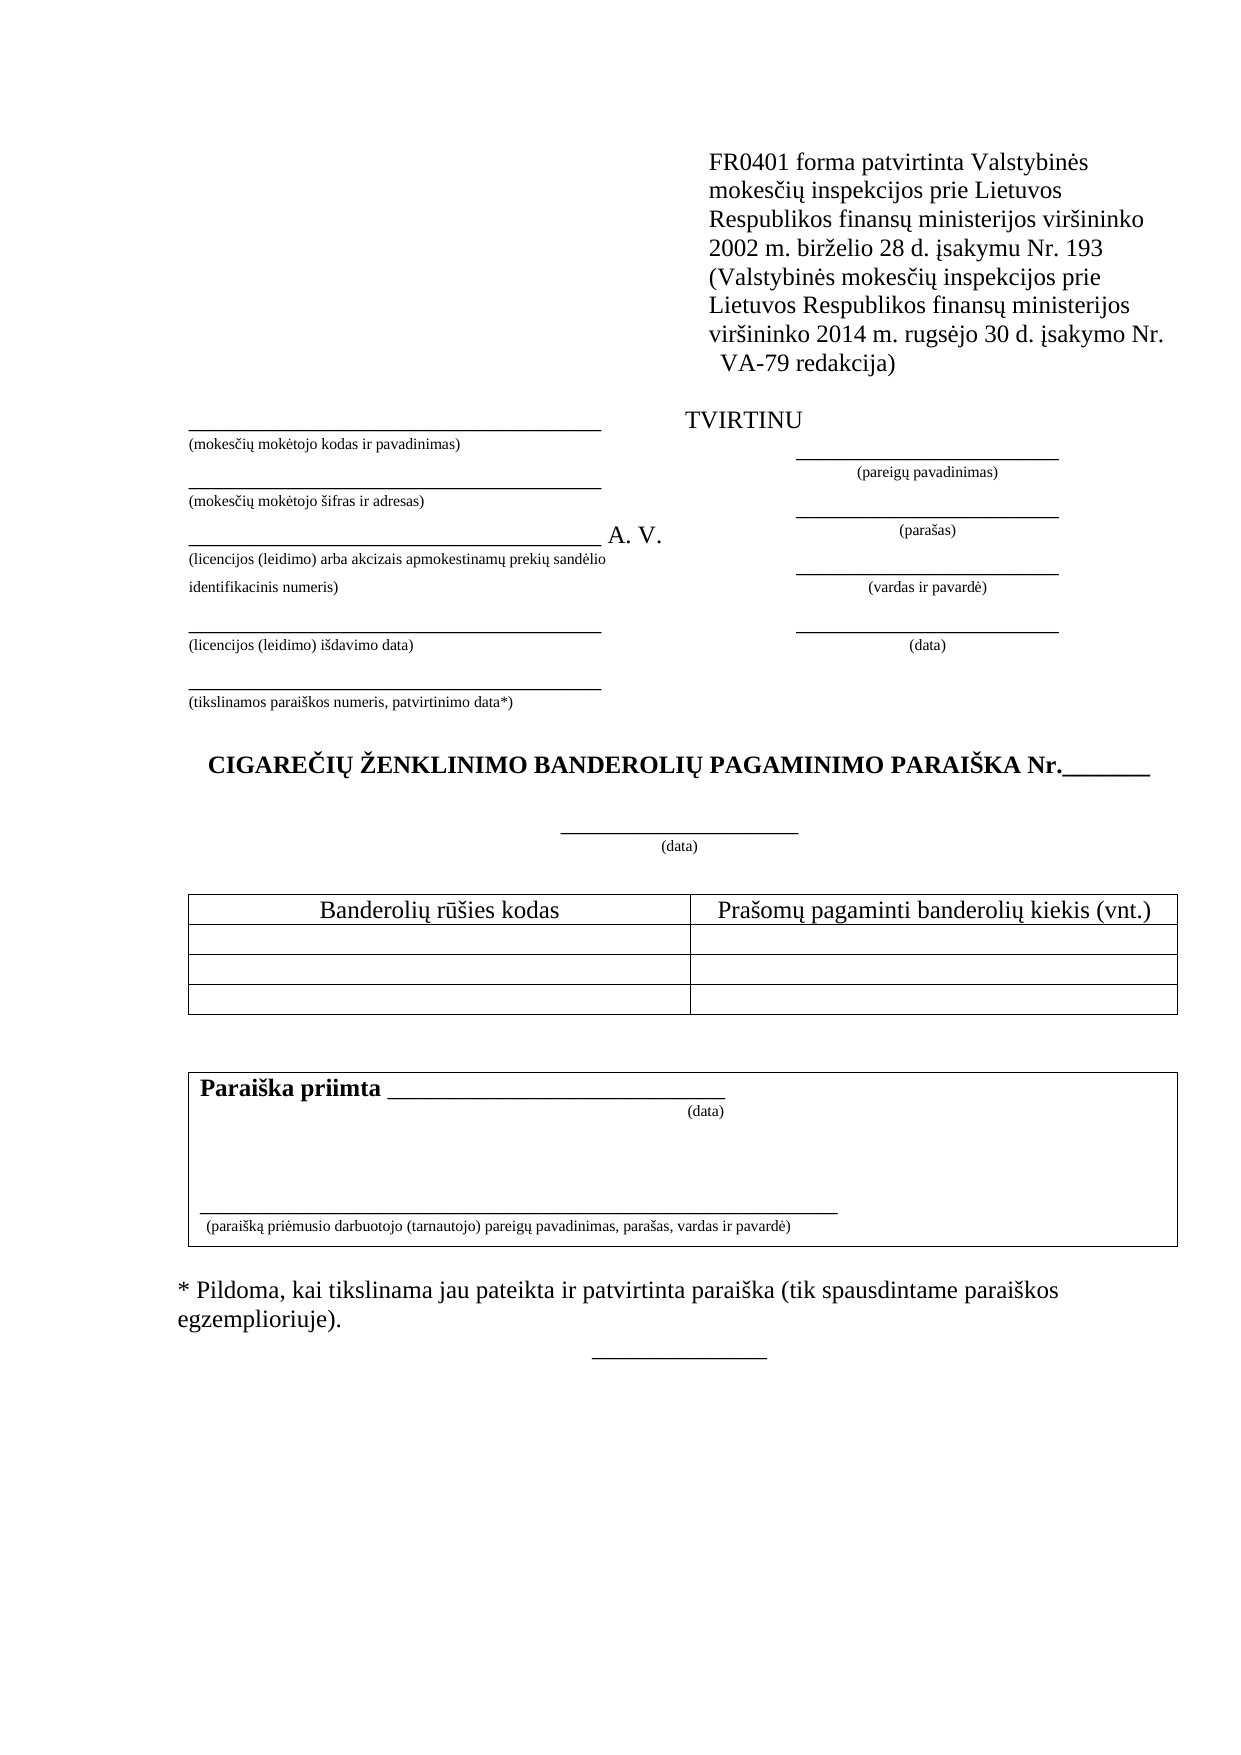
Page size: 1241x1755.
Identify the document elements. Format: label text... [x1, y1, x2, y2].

text Lietuvos Respublikos finansų ministerijos [177, 291, 1181, 319]
text FR0401 forma patvirtinta Valstybinės [177, 147, 1181, 176]
table_header TVIRTINU _____________________ (pareigų pavadinimas) _____________________ (parašas) _____________________ (vardas ir pavardė) _____________________ (data) [685, 406, 1181, 722]
text Respublikos finansų ministerijos viršininko [177, 204, 1181, 233]
table_cell [691, 985, 1177, 1013]
text VA-79 redakcija) [188, 348, 1181, 377]
text CIGAREČIŲ ŽENKLINIMO BANDEROLIŲ PAGAMINIMO PARAIŠKA Nr._______ [177, 751, 1181, 779]
table_header Prašomų pagaminti banderolių kiekis (vnt.) [691, 895, 1177, 924]
text * Pildoma, kai tikslinama jau pateikta ir patvirtinta paraiška (tik spausdintame paraiškos egzemplioriuje). [177, 1275, 1181, 1333]
text mokesčių inspekcijos prie Lietuvos [177, 176, 1181, 204]
table_header Paraiška priimta ___________________________ (data) ___________________________________________________ (paraišką priėmusio darbuotojo (tarnautojo) pareigų pavadinimas, parašas, vardas ir pavardė) [189, 1073, 1177, 1246]
text (Valstybinės mokesčių inspekcijos prie [177, 262, 1181, 291]
text (data) [177, 837, 1181, 866]
table_cell [189, 955, 690, 984]
text ______________ [177, 1333, 1181, 1362]
table_cell [189, 925, 690, 954]
table_cell [189, 985, 690, 1013]
text ___________________ [177, 808, 1181, 837]
table_header _________________________________ (mokesčių mokėtojo kodas ir pavadinimas) _________________________________ (mokesčių mokėtojo šifras ir adresas) _________________________________ A. V. (licencijos (leidimo) arba akcizais apmokestinamų prekių sandėlio identifikacinis numeris) _________________________________ (licencijos (leidimo) išdavimo data) _________________________________ (tikslinamos paraiškos numeris, patvirtinimo data*) [189, 406, 685, 722]
table_cell [691, 955, 1177, 984]
text viršininko 2014 m. rugsėjo 30 d. įsakymo Nr. [177, 319, 1181, 348]
text 2002 m. birželio 28 d. įsakymu Nr. 193 [177, 233, 1181, 262]
table_cell [691, 925, 1177, 954]
table_header Banderolių rūšies kodas [189, 895, 690, 924]
